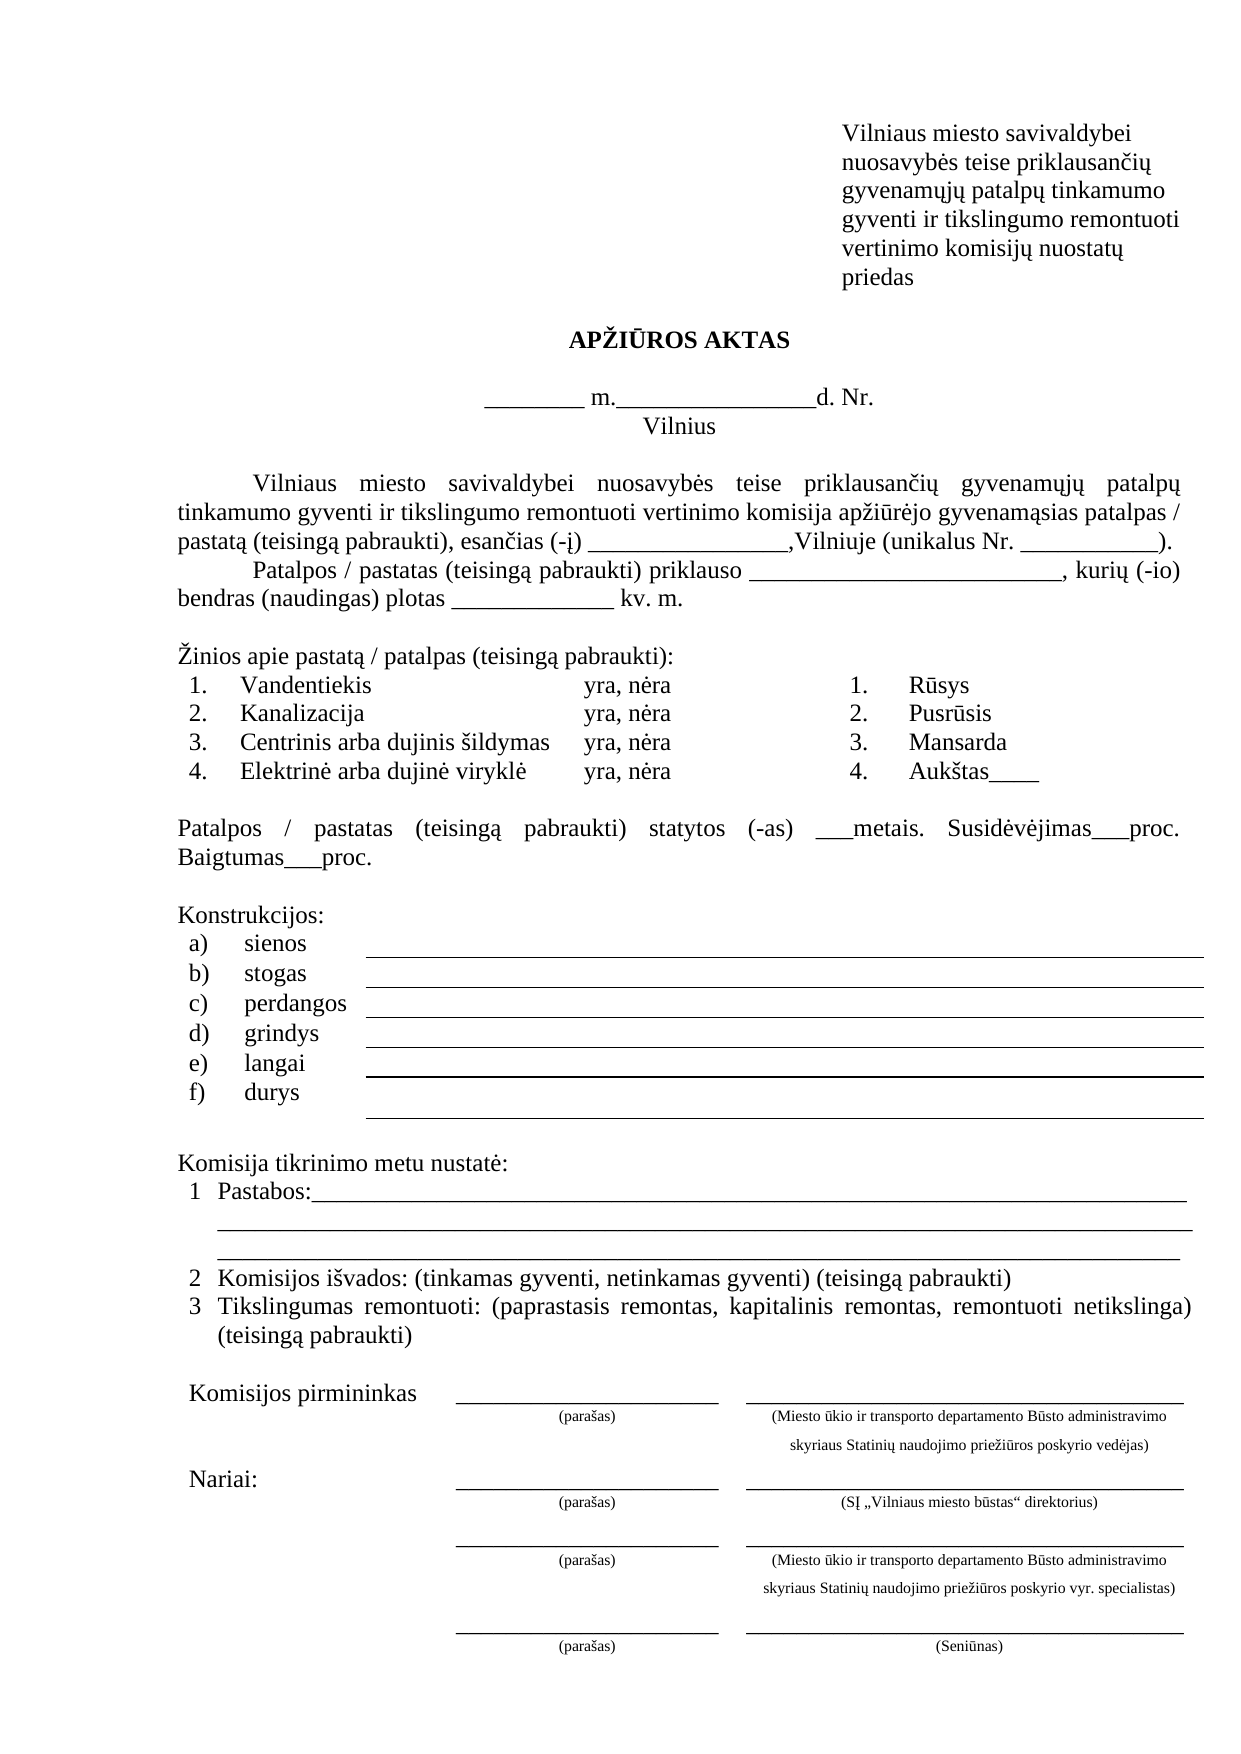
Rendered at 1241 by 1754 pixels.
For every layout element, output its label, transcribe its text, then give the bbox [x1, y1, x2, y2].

table_cell stogas [233, 957, 366, 987]
table_cell Aukštas____ [897, 756, 1204, 785]
text Vilniaus miesto savivaldybei nuosavybės teise priklausančių gyvenamųjų patalpų tinkamumo gyventi ir tikslingumo remontuoti vertinimo komisija apžiūrėjo gyvenamąsias patalpas / pastatą (teisingą pabraukti), esančias (-į) ________________,Vilniuje (unikalus Nr. ___________). [177, 468, 1181, 555]
text Konstrukcijos: [177, 900, 1181, 928]
table_cell 4. [838, 756, 897, 785]
table_header yra, nėra [573, 670, 838, 698]
table_cell [366, 1018, 1204, 1047]
table_cell grindys [233, 1017, 366, 1047]
table_cell Mansarda [897, 727, 1204, 756]
table_header Komisijos pirmininkas [177, 1378, 439, 1464]
table_header [366, 929, 1204, 957]
table_cell b) [177, 957, 233, 987]
table_header Vandentiekis [229, 670, 572, 698]
text Žinios apie pastatą / patalpas (teisingą pabraukti): [177, 641, 1181, 670]
table_header Pastabos:____________________________________________________________________________________________________________________________________________________ _____________________________________________________________________________ [206, 1176, 1204, 1263]
table_header Rūsys [897, 670, 1204, 698]
table_cell yra, nėra [573, 727, 838, 756]
table_cell _____________________ (parašas) [439, 1521, 735, 1608]
table_cell ___________________________________ (Seniūnas) [735, 1608, 1204, 1665]
text APŽIŪROS AKTAS [177, 325, 1181, 353]
table_header _____________________ (parašas) [439, 1378, 735, 1464]
text Patalpos / pastatas (teisingą pabraukti) statytos (-as) ___metais. Susidėvėjimas___proc. Baigtumas___proc. [177, 813, 1181, 871]
table_cell [366, 958, 1204, 987]
text ________ m.________________d. Nr. [177, 382, 1181, 411]
table_cell Nariai: [177, 1464, 439, 1521]
text Vilnius [177, 411, 1181, 440]
table_cell [366, 1078, 1204, 1118]
table_cell e) [177, 1047, 233, 1076]
table_cell 2. [838, 699, 897, 727]
table_cell 3 [177, 1291, 206, 1349]
table_cell [366, 988, 1204, 1017]
table_header 1. [177, 670, 228, 698]
table_cell 2. [177, 699, 228, 727]
table_cell d) [177, 1017, 233, 1047]
table_cell Elektrinė arba dujinė viryklė [229, 756, 572, 785]
table_cell 3. [177, 727, 228, 756]
table_cell f) [177, 1076, 233, 1118]
table_cell Kanalizacija [229, 699, 572, 727]
table_header 1 [177, 1176, 206, 1263]
table_cell durys [233, 1076, 366, 1118]
table_cell Komisijos išvados: (tinkamas gyventi, netinkamas gyventi) (teisingą pabraukti) [206, 1263, 1204, 1291]
table_cell [177, 1521, 439, 1608]
table_cell [177, 1608, 439, 1665]
table_header 1. [838, 670, 897, 698]
table_cell perdangos [233, 987, 366, 1017]
table_header sienos [233, 929, 366, 957]
table_header ___________________________________ (Miesto ūkio ir transporto departamento Būsto administravimo skyriaus Statinių naudojimo priežiūros poskyrio vedėjas) [735, 1378, 1204, 1464]
table_header a) [177, 929, 233, 957]
table_cell Centrinis arba dujinis šildymas [229, 727, 572, 756]
table_cell yra, nėra [573, 756, 838, 785]
table_cell yra, nėra [573, 699, 838, 727]
table_cell 4. [177, 756, 228, 785]
table_cell _____________________ (parašas) [439, 1464, 735, 1521]
text Vilniaus miesto savivaldybei nuosavybės teise priklausančių gyvenamųjų patalpų tinkamumo gyventi ir tikslingumo remontuoti vertinimo komisijų nuostatų [842, 118, 1181, 262]
table_cell langai [233, 1047, 366, 1076]
table_cell _____________________ (parašas) [439, 1608, 735, 1665]
text Komisija tikrinimo metu nustatė: [177, 1148, 1181, 1176]
table_cell [366, 1048, 1204, 1076]
table_cell ___________________________________ (Miesto ūkio ir transporto departamento Būsto administravimo skyriaus Statinių naudojimo priežiūros poskyrio vyr. specialistas) [735, 1521, 1204, 1608]
table_cell 2 [177, 1263, 206, 1291]
text priedas [709, 262, 1181, 291]
table_cell Pusrūsis [897, 699, 1204, 727]
table_cell Tikslingumas remontuoti: (paprastasis remontas, kapitalinis remontas, remontuoti netikslinga) (teisingą pabraukti) [206, 1291, 1204, 1349]
table_cell ___________________________________ (SĮ „Vilniaus miesto būstas“ direktorius) [735, 1464, 1204, 1521]
table_cell c) [177, 987, 233, 1017]
table_cell 3. [838, 727, 897, 756]
text Patalpos / pastatas (teisingą pabraukti) priklauso _________________________, kurių (-io) bendras (naudingas) plotas _____________ kv. m. [177, 555, 1181, 612]
